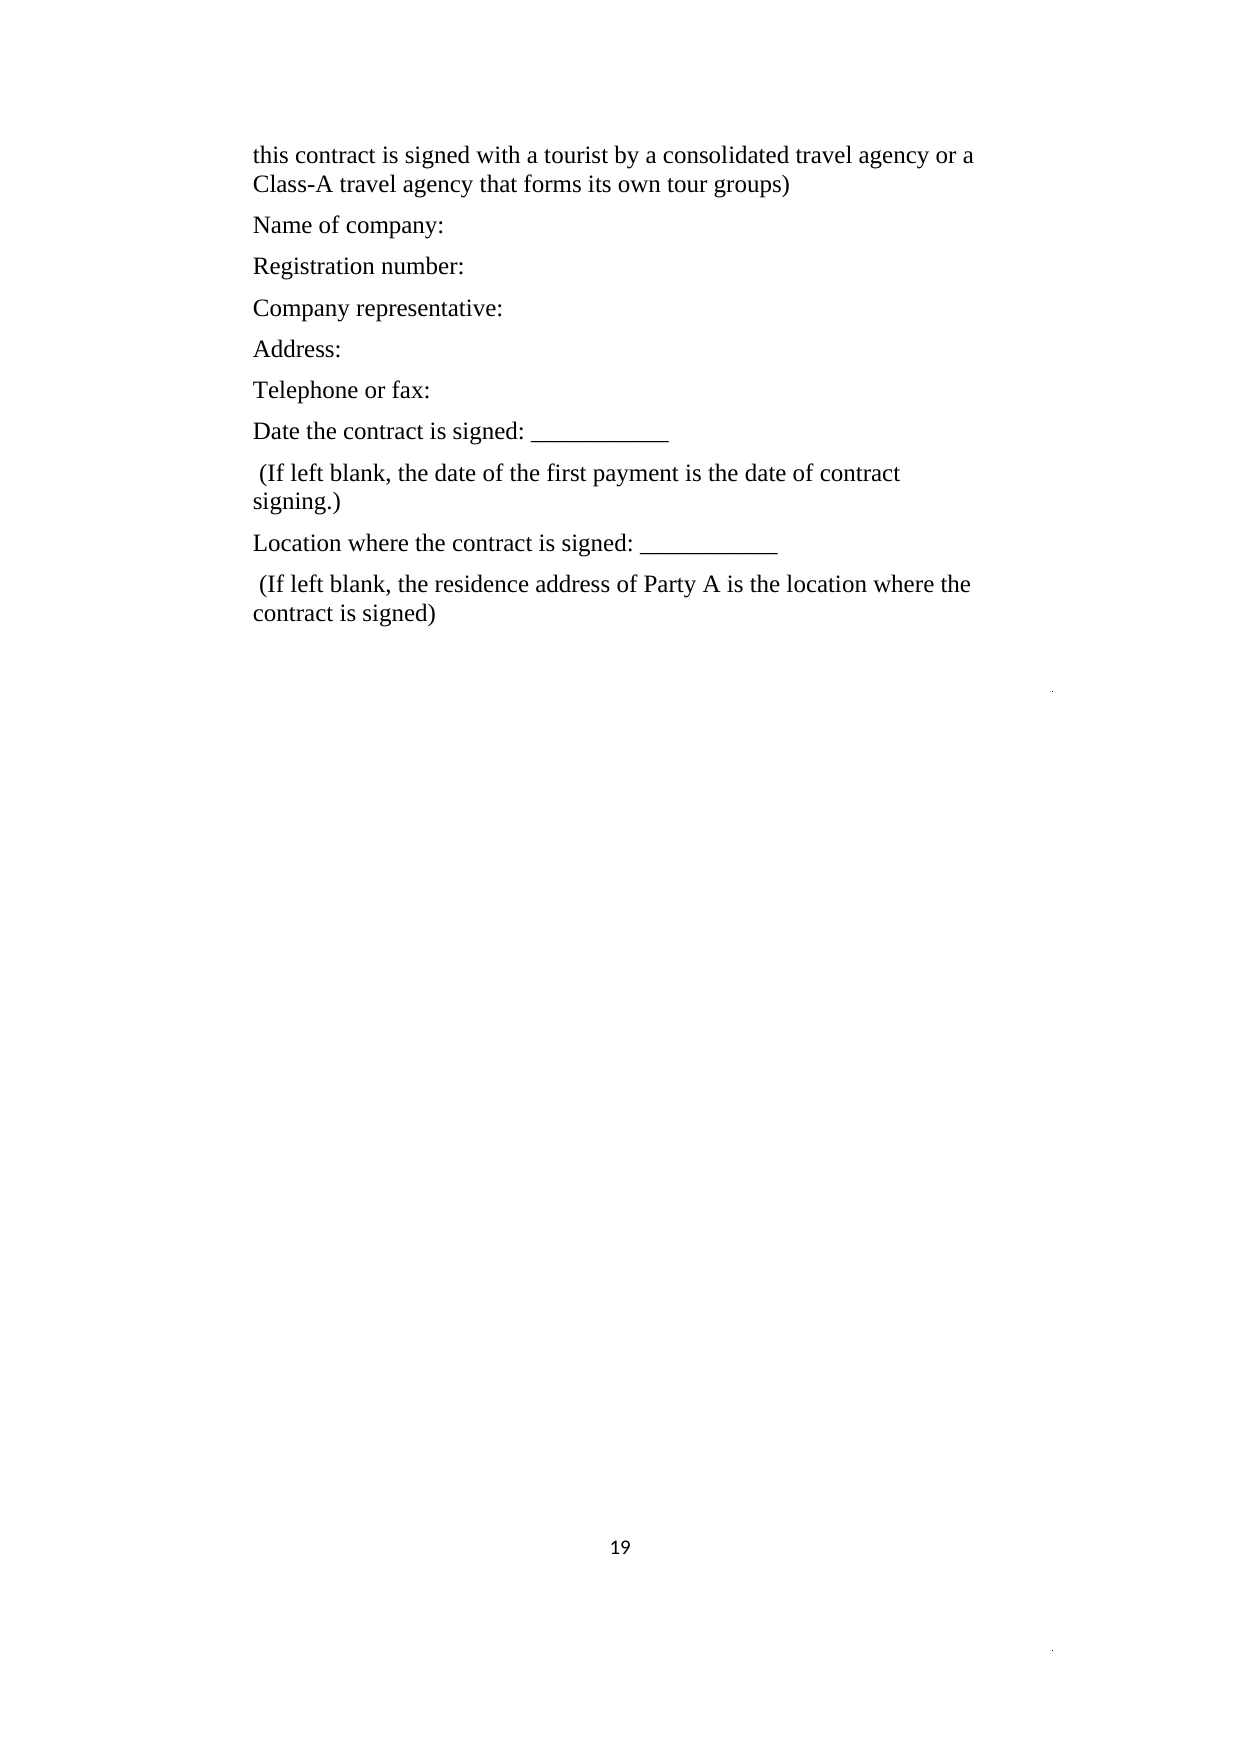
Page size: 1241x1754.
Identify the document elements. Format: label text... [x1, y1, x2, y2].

text (If left blank, the date of the first payment is the date of contract signing.) [189, 392, 1052, 462]
text Company representative: [189, 227, 1052, 269]
text Counter signed by Party B assigned by Party B (leave this item blank if this contract is signed with a tourist by a consolidated travel agency or a Class-A travel agency that forms its own tour groups) [189, 76, 1052, 145]
text (If left blank, the residence address of Party A is the location where the contract is signed) [189, 504, 1052, 691]
text Address: [189, 269, 1052, 310]
text Telephone or fax: [189, 310, 1052, 351]
text Location where the contract is signed: ___________ [189, 462, 1052, 504]
text Date the contract is signed: ___________ [189, 351, 1052, 392]
text Name of company: [189, 145, 1052, 186]
text Registration number: [189, 186, 1052, 227]
